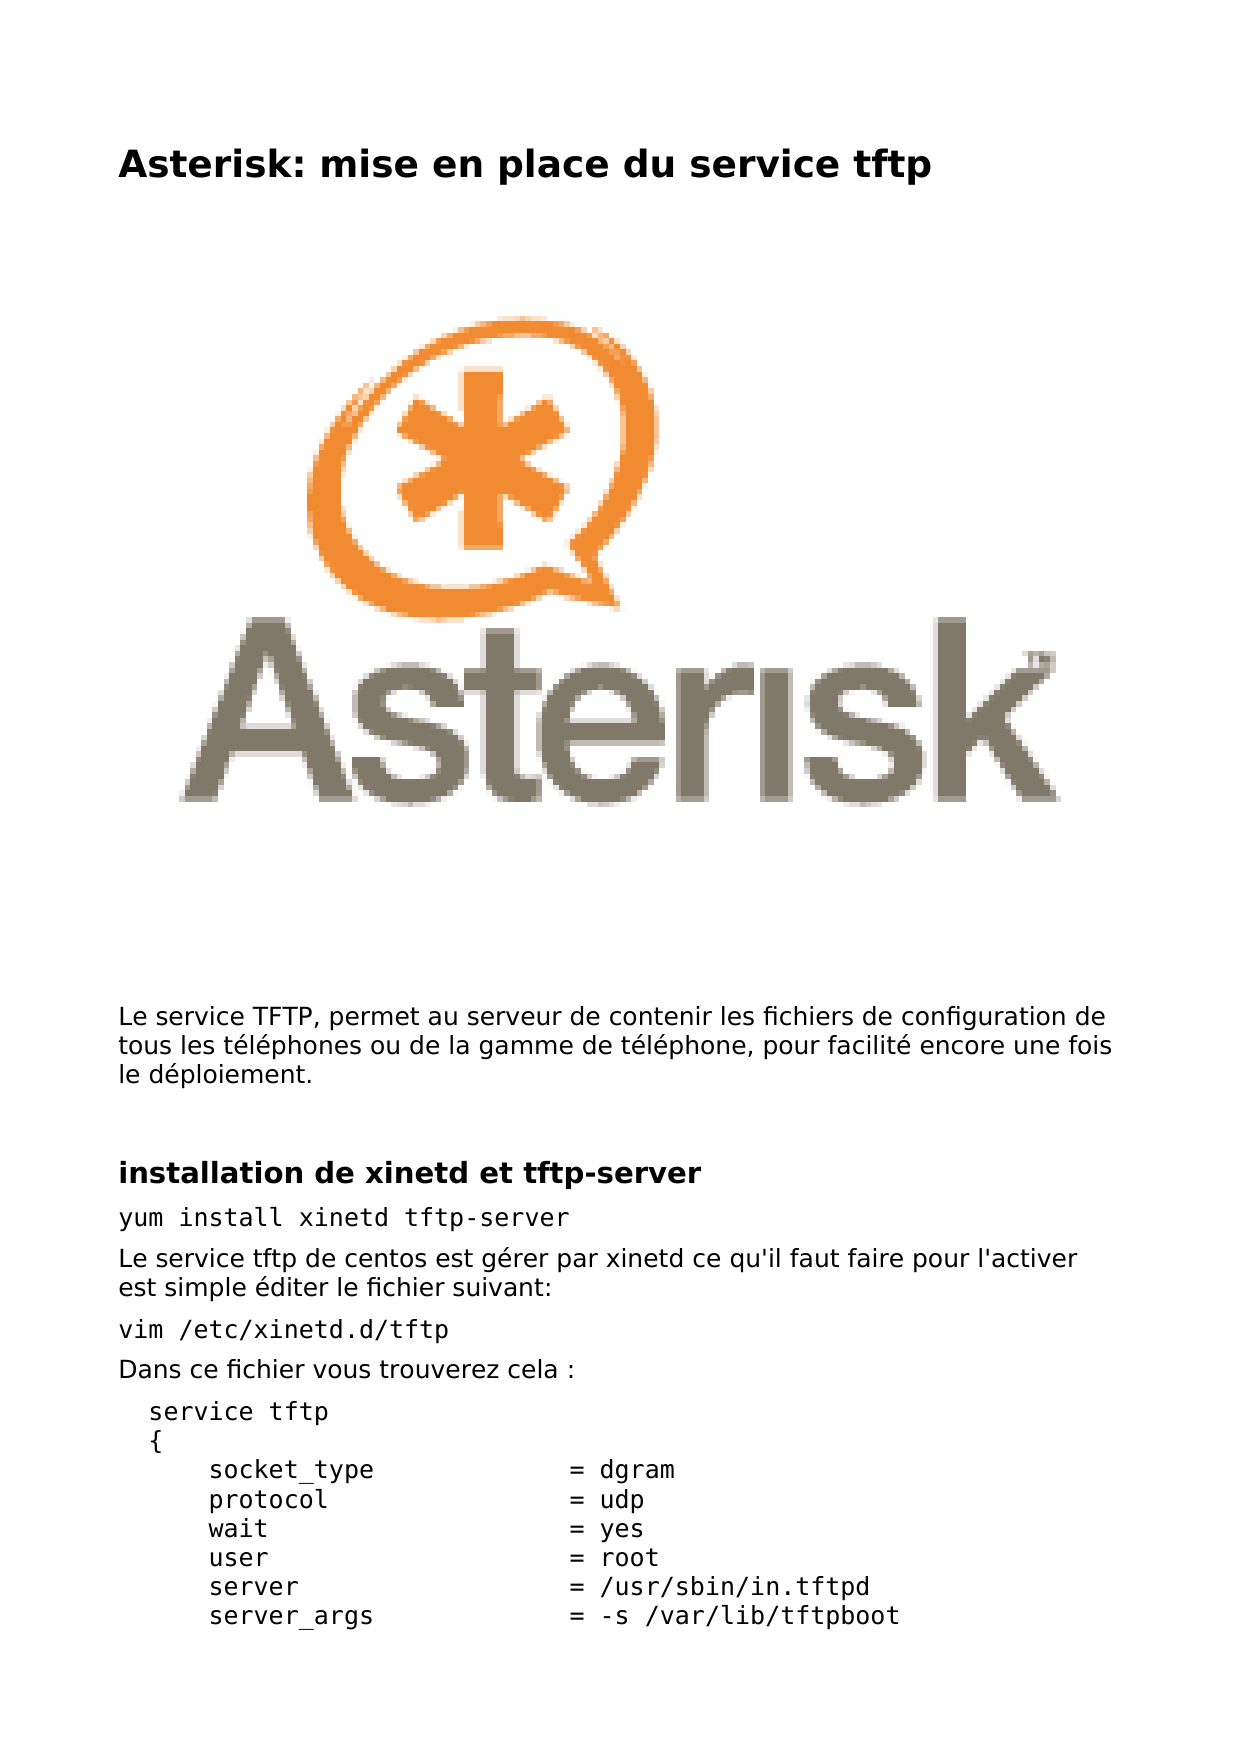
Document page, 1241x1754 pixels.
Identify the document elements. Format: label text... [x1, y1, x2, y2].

subtitle Asterisk: mise en place du service tftp [118, 143, 1122, 187]
subtitle installation de xinetd et tftp-server [118, 1157, 1122, 1191]
text Le service tftp de centos est gérer par xinetd ce qu'il faut faire pour l'activer est simple éditer le fichier suivant: [118, 1244, 1122, 1302]
text service tftp { socket_type = dgram protocol = udp wait = yes user = root server = /usr/sbin/in.tftpd server_args = -s /var/lib/tftpboot [118, 1397, 1122, 1631]
text Le service TFTP, permet au serveur de contenir les fichiers de configuration de tous les téléphones ou de la gamme de téléphone, pour facilité encore une fois le déploiement. [118, 1003, 1122, 1119]
text vim /etc/xinetd.d/tftp [118, 1315, 1122, 1344]
picture [118, 199, 1123, 1003]
text yum install xinetd tftp-server [118, 1203, 1122, 1232]
text Dans ce fichier vous trouverez cela : [118, 1356, 1122, 1385]
